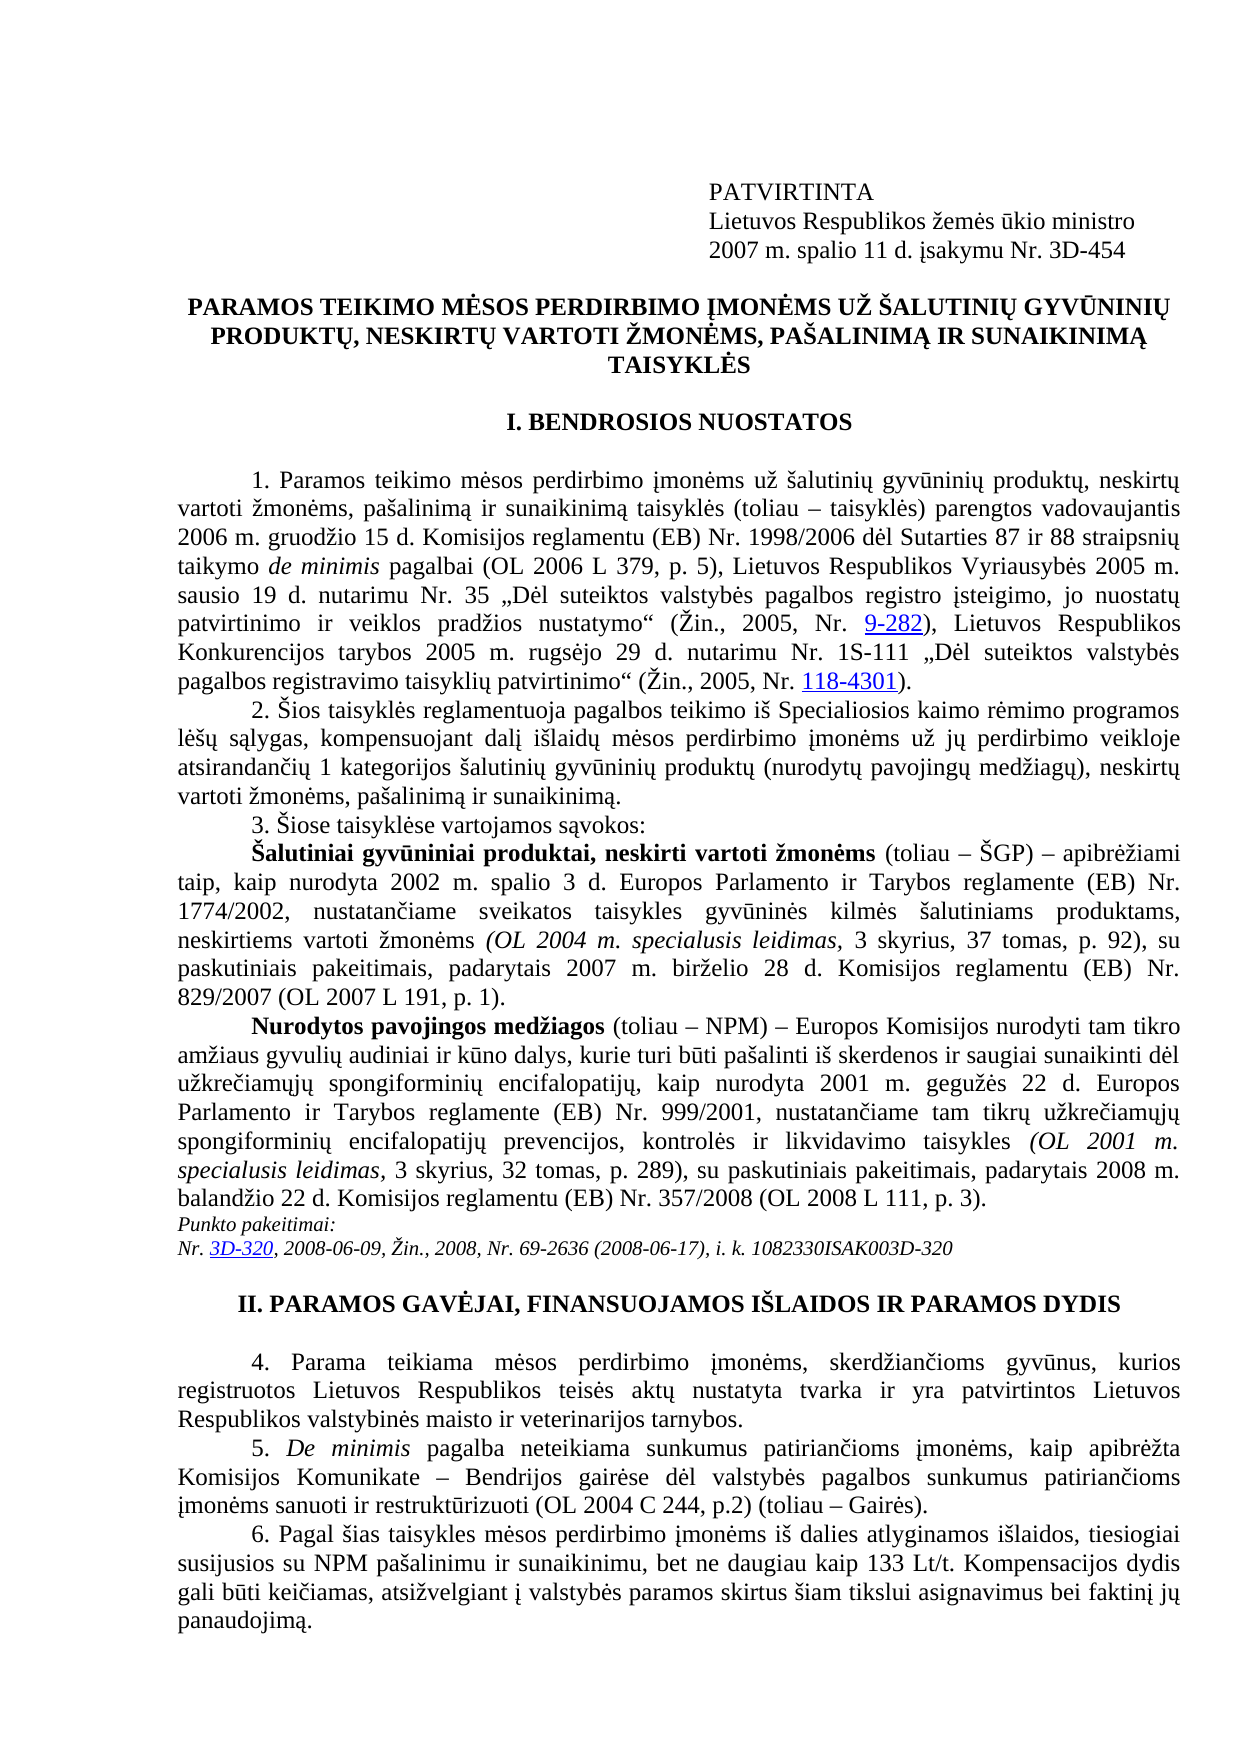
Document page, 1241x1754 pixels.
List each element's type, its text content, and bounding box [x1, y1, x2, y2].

text 5. De minimis pagalba neteikiama sunkumus patiriančioms įmonėms, kaip apibrėžta Komisijos Komunikate – Bendrijos gairėse dėl valstybės pagalbos sunkumus patiriančioms įmonėms sanuoti ir restruktūrizuoti (OL 2004 C 244, p.2) (toliau – Gairės). [177, 1433, 1181, 1519]
text I. BENDROSIOS NUOSTATOS [177, 407, 1181, 436]
text Nurodytos pavojingos medžiagos (toliau – NPM) – Europos Komisijos nurodyti tam tikro amžiaus gyvulių audiniai ir kūno dalys, kurie turi būti pašalinti iš skerdenos ir saugiai sunaikinti dėl užkrečiamųjų spongiforminių encifalopatijų, kaip nurodyta 2001 m. gegužės 22 d. Europos Parlamento ir Tarybos reglamente (EB) Nr. 999/2001, nustatančiame tam tikrų užkrečiamųjų spongiforminių encifalopatijų prevencijos, kontrolės ir likvidavimo taisykles (OL 2001 m. specialusis leidimas, 3 skyrius, 32 tomas, p. 289), su paskutiniais pakeitimais, padarytais 2008 m. balandžio 22 d. Komisijos reglamentu (EB) Nr. 357/2008 (OL 2008 L 111, p. 3). [177, 1011, 1181, 1212]
text Šalutiniai gyvūniniai produktai, neskirti vartoti žmonėms (toliau – ŠGP) – apibrėžiami taip, kaip nurodyta 2002 m. spalio 3 d. Europos Parlamento ir Tarybos reglamente (EB) Nr. 1774/2002, nustatančiame sveikatos taisykles gyvūninės kilmės šalutiniams produktams, neskirtiems vartoti žmonėms (OL 2004 m. specialusis leidimas, 3 skyrius, 37 tomas, p. 92), su paskutiniais pakeitimais, padarytais 2007 m. birželio 28 d. Komisijos reglamentu (EB) Nr. 829/2007 (OL 2007 L 191, p. 1). [177, 838, 1181, 1011]
text 4. Parama teikiama mėsos perdirbimo įmonėms, skerdžiančioms gyvūnus, kurios registruotos Lietuvos Respublikos teisės aktų nustatyta tvarka ir yra patvirtintos Lietuvos Respublikos valstybinės maisto ir veterinarijos tarnybos. [177, 1347, 1181, 1433]
text PARAMOS TEIKIMO MĖSOS PERDIRBIMO ĮMONĖMS UŽ ŠALUTINIŲ GYVŪNINIŲ PRODUKTŲ, NESKIRTŲ VARTOTI ŽMONĖMS, PAŠALINIMĄ IR SUNAIKINIMĄ TAISYKLĖS [177, 292, 1181, 378]
text II. PARAMOS GAVĖJAI, FINANSUOJAMOS IŠLAIDOS IR PARAMOS DYDIS [177, 1289, 1181, 1318]
text 6. Pagal šias taisykles mėsos perdirbimo įmonėms iš dalies atlyginamos išlaidos, tiesiogiai susijusios su NPM pašalinimu ir sunaikinimu, bet ne daugiau kaip 133 Lt/t. Kompensacijos dydis gali būti keičiamas, atsižvelgiant į valstybės paramos skirtus šiam tikslui asignavimus bei faktinį jų panaudojimą. [177, 1519, 1181, 1634]
text 2007 m. spalio 11 d. įsakymu Nr. 3D-454 [177, 235, 1181, 263]
text 3. Šiose taisyklėse vartojamos sąvokos: [177, 810, 1181, 838]
text 1. Paramos teikimo mėsos perdirbimo įmonėms už šalutinių gyvūninių produktų, neskirtų vartoti žmonėms, pašalinimą ir sunaikinimą taisyklės (toliau – taisyklės) parengtos vadovaujantis 2006 m. gruodžio 15 d. Komisijos reglamentu (EB) Nr. 1998/2006 dėl Sutarties 87 ir 88 straipsnių taikymo de minimis pagalbai (OL 2006 L 379, p. 5), Lietuvos Respublikos Vyriausybės 2005 m. sausio 19 d. nutarimu Nr. 35 „Dėl suteiktos valstybės pagalbos registro įsteigimo, jo nuostatų patvirtinimo ir veiklos pradžios nustatymo“ (Žin., 2005, Nr. 9-282), Lietuvos Respublikos Konkurencijos tarybos 2005 m. rugsėjo 29 d. nutarimu Nr. 1S-111 „Dėl suteiktos valstybės pagalbos registravimo taisyklių patvirtinimo“ (Žin., 2005, Nr. 118-4301). [177, 465, 1181, 695]
text Lietuvos Respublikos žemės ūkio ministro [177, 206, 1181, 235]
text PATVIRTINTA [177, 177, 1181, 206]
text Punkto pakeitimai: [177, 1212, 1181, 1236]
text Nr. 3D-320, 2008-06-09, Žin., 2008, Nr. 69-2636 (2008-06-17), i. k. 1082330ISAK003D-320 [177, 1236, 1181, 1260]
text 2. Šios taisyklės reglamentuoja pagalbos teikimo iš Specialiosios kaimo rėmimo programos lėšų sąlygas, kompensuojant dalį išlaidų mėsos perdirbimo įmonėms už jų perdirbimo veikloje atsirandančių 1 kategorijos šalutinių gyvūninių produktų (nurodytų pavojingų medžiagų), neskirtų vartoti žmonėms, pašalinimą ir sunaikinimą. [177, 695, 1181, 810]
